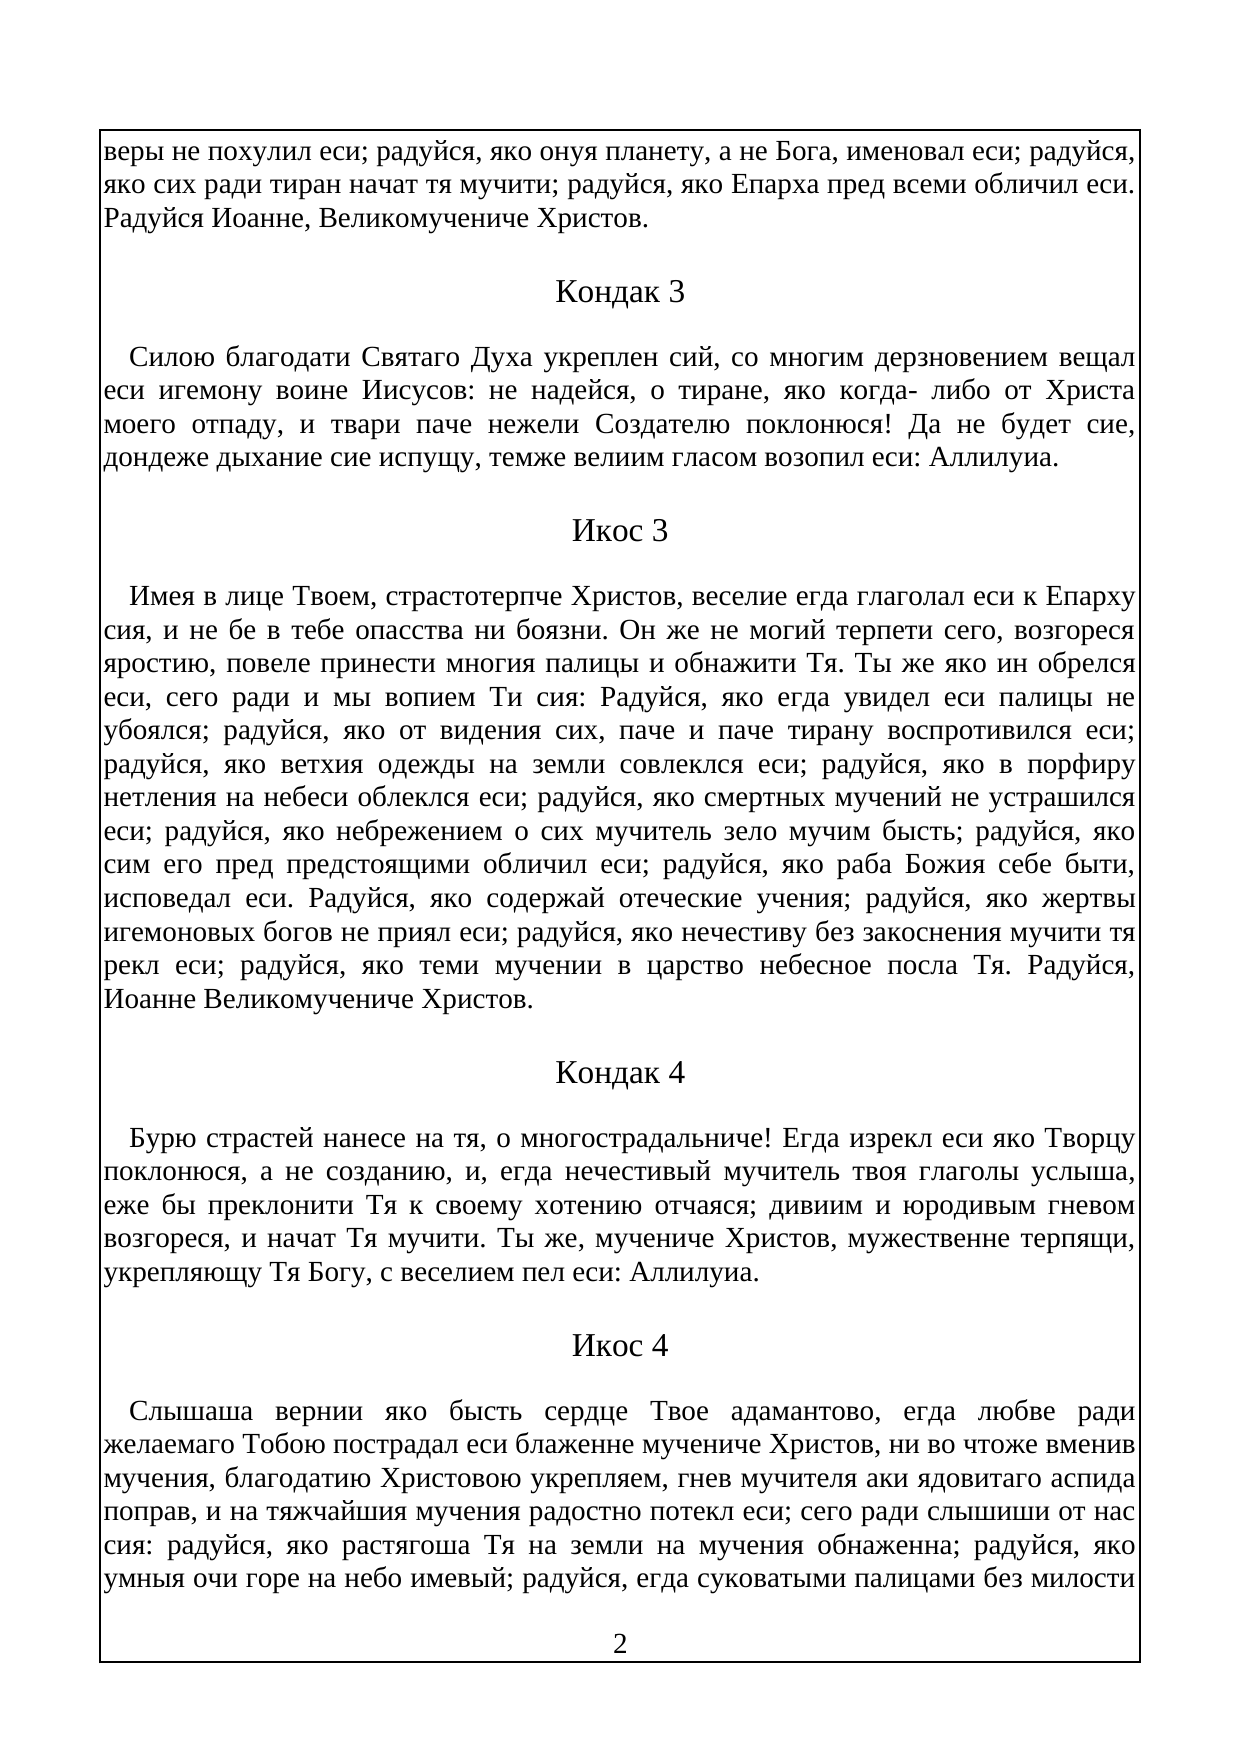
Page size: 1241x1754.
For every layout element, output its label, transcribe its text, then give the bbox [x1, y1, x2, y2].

text Слышаша вернии яко бысть сердце Твое адамантово, егда любве ради желаемаго Тобою пострадал еси блаженне мучениче Христов, ни во чтоже вменив мучения, благодатию Христовою укрепляем, гнев мучителя аки ядовитаго аспида поправ, и на тяжчайшия мучения радостно потекл еси; сего ради слышиши от нас сия: радуйся, яко растягоша Тя на земли на мучения обнаженна; радуйся, яко умныя очи горе на небо имевый; радуйся, егда суковатыми палицами без милости [103, 1393, 1137, 1594]
subtitle Кондак 4 [103, 1052, 1137, 1090]
text Силою благодати Святаго Духа укреплен сий, со многим дерзновением вещал еси игемону воине Иисусов: не надейся, о тиране, яко когда- либо от Христа моего отпаду, и твари паче нежели Создателю поклонюся! Да не будет сие, дондеже дыхание сие испущу, темже велиим гласом возопил еси: Аллилуиа. [103, 339, 1137, 473]
subtitle Икос 4 [103, 1325, 1137, 1363]
subtitle Икос 3 [103, 511, 1137, 549]
subtitle Кондак 3 [103, 271, 1137, 309]
text Бурю страстей нанесе на тя, о многострадальниче! Егда изрекл еси яко Творцу поклонюся, а не созданию, и, егда нечестивый мучитель твоя глаголы услыша, еже бы преклонити Тя к своему хотению отчаяся; дивиим и юродивым гневом возгореся, и начат Тя мучити. Ты же, мучениче Христов, мужественне терпящи, укрепляющу Тя Богу, с веселием пел еси: Аллилуиа. [103, 1120, 1137, 1287]
text веры не похулил еси; радуйся, яко онуя планету, а не Бога, именовал еси; радуйся, яко сих ради тиран начат тя мучити; радуйся, яко Епарха пред всеми обличил еси. Радуйся Иоанне, Великомучениче Христов. [103, 133, 1137, 233]
text Имея в лице Твоем, страстотерпче Христов, веселие егда глаголал еси к Епарху сия, и не бе в тебе опасства ни боязни. Он же не могий терпети сего, возгореся яростию, повеле принести многия палицы и обнажити Тя. Ты же яко ин обрелся еси, сего ради и мы вопием Ти сия: Радуйся, яко егда увидел еси палицы не убоялся; радуйся, яко от видения сих, паче и паче тирану воспротивился еси; радуйся, яко ветхия одежды на земли совлеклся еси; радуйся, яко в порфиру нетления на небеси облеклся еси; радуйся, яко смертных мучений не устрашился еси; радуйся, яко небрежением о сих мучитель зело мучим бысть; радуйся, яко сим его пред предстоящими обличил еси; радуйся, яко раба Божия себе быти, исповедал еси. Радуйся, яко содержай отеческие учения; радуйся, яко жертвы игемоновых богов не приял еси; радуйся, яко нечестиву без закоснения мучити тя рекл еси; радуйся, яко теми мучении в царство небесное посла Тя. Радуйся, Иоанне Великомучениче Христов. [103, 578, 1137, 1014]
